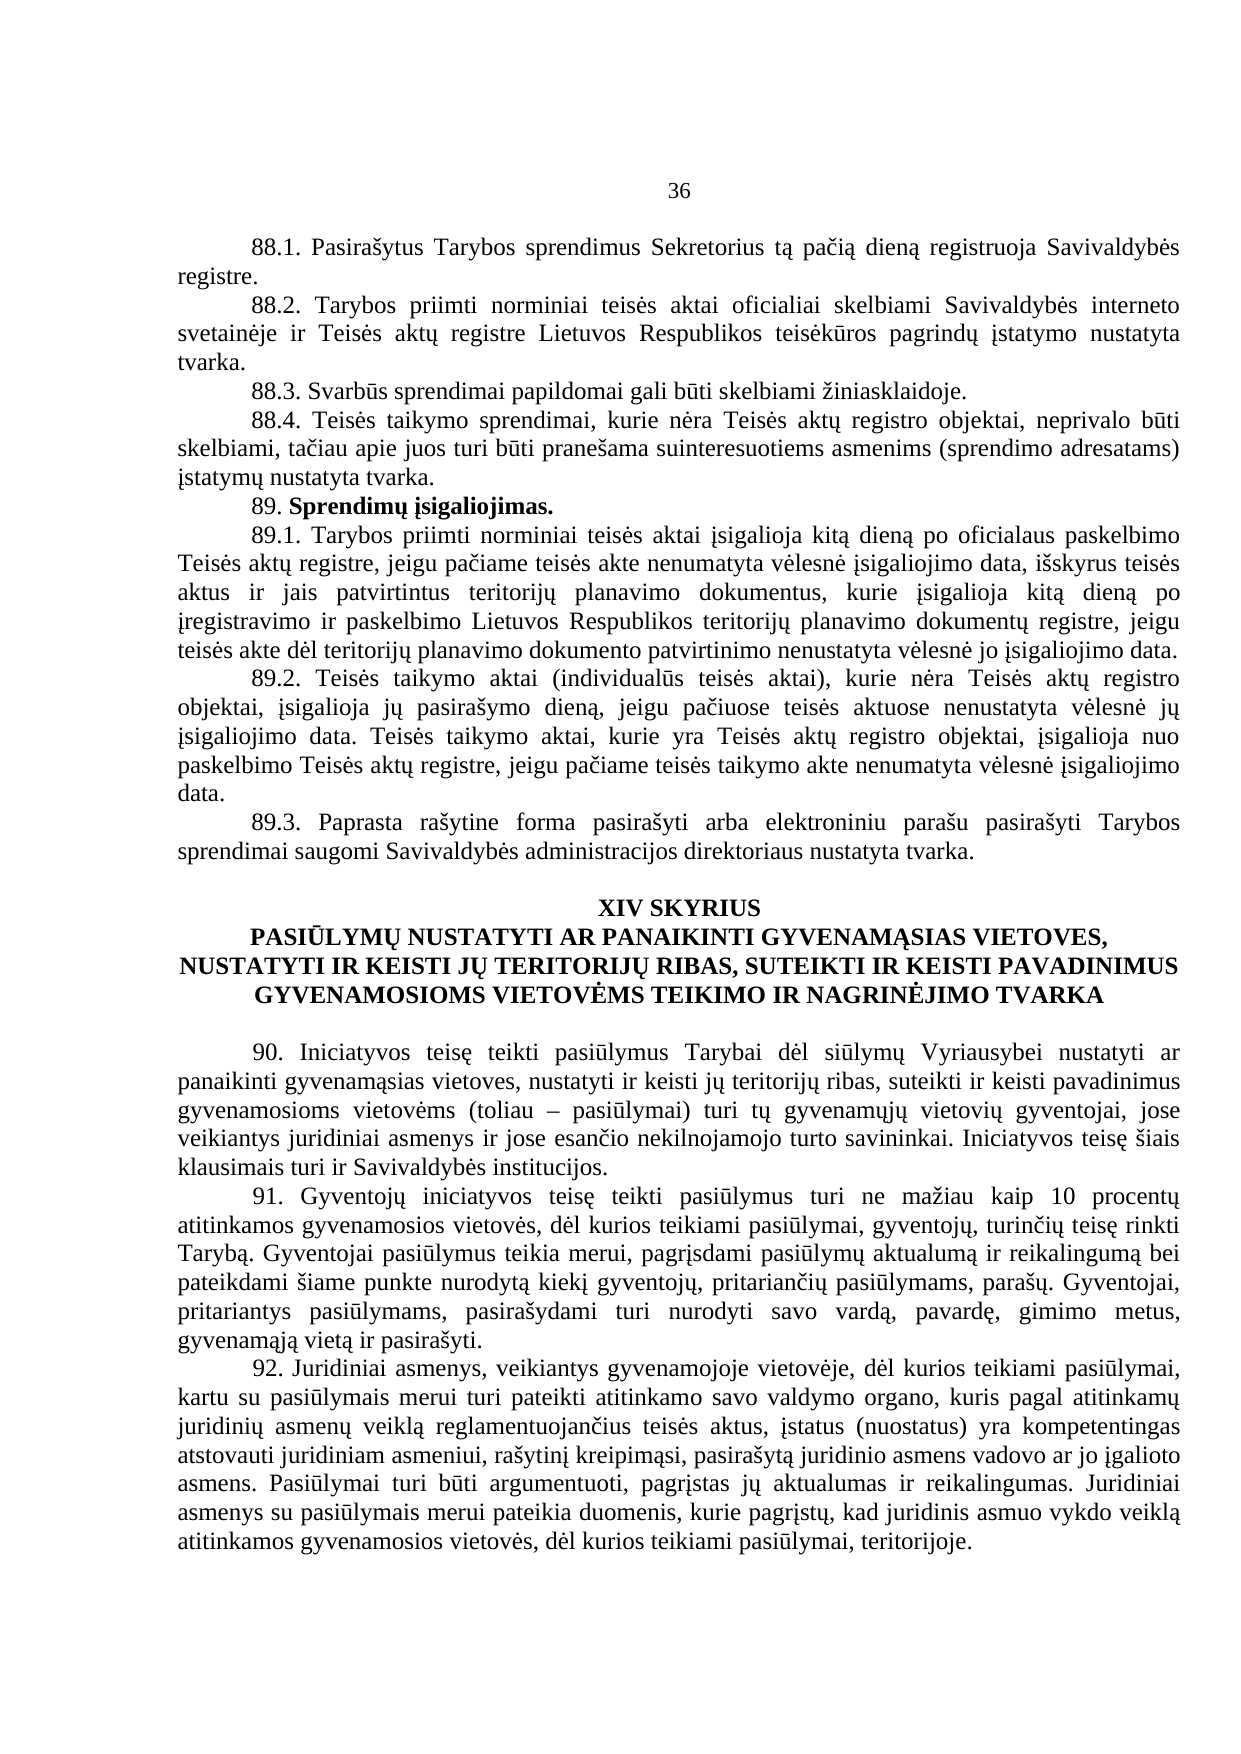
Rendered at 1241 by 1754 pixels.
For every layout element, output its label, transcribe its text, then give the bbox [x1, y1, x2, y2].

text 88.4. Teisės taikymo sprendimai, kurie nėra Teisės aktų registro objektai, neprivalo būti skelbiami, tačiau apie juos turi būti pranešama suinteresuotiems asmenims (sprendimo adresatams) įstatymų nustatyta tvarka. [177, 405, 1181, 491]
text 91. Gyventojų iniciatyvos teisę teikti pasiūlymus turi ne mažiau kaip 10 procentų atitinkamos gyvenamosios vietovės, dėl kurios teikiami pasiūlymai, gyventojų, turinčių teisę rinkti Tarybą. Gyventojai pasiūlymus teikia merui, pagrįsdami pasiūlymų aktualumą ir reikalingumą bei pateikdami šiame punkte nurodytą kiekį gyventojų, pritariančių pasiūlymams, parašų. Gyventojai, pritariantys pasiūlymams, pasirašydami turi nurodyti savo vardą, pavardę, gimimo metus, gyvenamąją vietą ir pasirašyti. [177, 1181, 1181, 1353]
text 88.2. Tarybos priimti norminiai teisės aktai oficialiai skelbiami Savivaldybės interneto svetainėje ir Teisės aktų registre Lietuvos Respublikos teisėkūros pagrindų įstatymo nustatyta tvarka. [177, 290, 1181, 376]
text PASIŪLYMŲ NUSTATYTI AR PANAIKINTI GYVENAMĄSIAS VIETOVES, NUSTATYTI IR KEISTI JŲ TERITORIJŲ RIBAS, SUTEIKTI IR KEISTI PAVADINIMUS GYVENAMOSIOMS VIETOVĖMS TEIKIMO IR NAGRINĖJIMO TVARKA [177, 922, 1181, 1008]
text XIV SKYRIUS [177, 893, 1181, 922]
text 89.1. Tarybos priimti norminiai teisės aktai įsigalioja kitą dieną po oficialaus paskelbimo Teisės aktų registre, jeigu pačiame teisės akte nenumatyta vėlesnė įsigaliojimo data, išskyrus teisės aktus ir jais patvirtintus teritorijų planavimo dokumentus, kurie įsigalioja kitą dieną po įregistravimo ir paskelbimo Lietuvos Respublikos teritorijų planavimo dokumentų registre, jeigu teisės akte dėl teritorijų planavimo dokumento patvirtinimo nenustatyta vėlesnė jo įsigaliojimo data. [177, 520, 1181, 663]
text 88.1. Pasirašytus Tarybos sprendimus Sekretorius tą pačią dieną registruoja Savivaldybės registre. [177, 232, 1181, 290]
text 89. Sprendimų įsigaliojimas. [177, 491, 1181, 520]
text 92. Juridiniai asmenys, veikiantys gyvenamojoje vietovėje, dėl kurios teikiami pasiūlymai, kartu su pasiūlymais merui turi pateikti atitinkamo savo valdymo organo, kuris pagal atitinkamų juridinių asmenų veiklą reglamentuojančius teisės aktus, įstatus (nuostatus) yra kompetentingas atstovauti juridiniam asmeniui, rašytinį kreipimąsi, pasirašytą juridinio asmens vadovo ar jo įgalioto asmens. Pasiūlymai turi būti argumentuoti, pagrįstas jų aktualumas ir reikalingumas. Juridiniai asmenys su pasiūlymais merui pateikia duomenis, kurie pagrįstų, kad juridinis asmuo vykdo veiklą atitinkamos gyvenamosios vietovės, dėl kurios teikiami pasiūlymai, teritorijoje. [177, 1353, 1181, 1555]
text 89.2. Teisės taikymo aktai (individualūs teisės aktai), kurie nėra Teisės aktų registro objektai, įsigalioja jų pasirašymo dieną, jeigu pačiuose teisės aktuose nenustatyta vėlesnė jų įsigaliojimo data. Teisės taikymo aktai, kurie yra Teisės aktų registro objektai, įsigalioja nuo paskelbimo Teisės aktų registre, jeigu pačiame teisės taikymo akte nenumatyta vėlesnė įsigaliojimo data. [177, 663, 1181, 807]
text 88.3. Svarbūs sprendimai papildomai gali būti skelbiami žiniasklaidoje. [177, 376, 1181, 405]
text 89.3. Paprasta rašytine forma pasirašyti arba elektroniniu parašu pasirašyti Tarybos sprendimai saugomi Savivaldybės administracijos direktoriaus nustatyta tvarka. [177, 807, 1181, 865]
text 90. Iniciatyvos teisę teikti pasiūlymus Tarybai dėl siūlymų Vyriausybei nustatyti ar panaikinti gyvenamąsias vietoves, nustatyti ir keisti jų teritorijų ribas, suteikti ir keisti pavadinimus gyvenamosioms vietovėms (toliau – pasiūlymai) turi tų gyvenamųjų vietovių gyventojai, jose veikiantys juridiniai asmenys ir jose esančio nekilnojamojo turto savininkai. Iniciatyvos teisę šiais klausimais turi ir Savivaldybės institucijos. [177, 1037, 1181, 1181]
